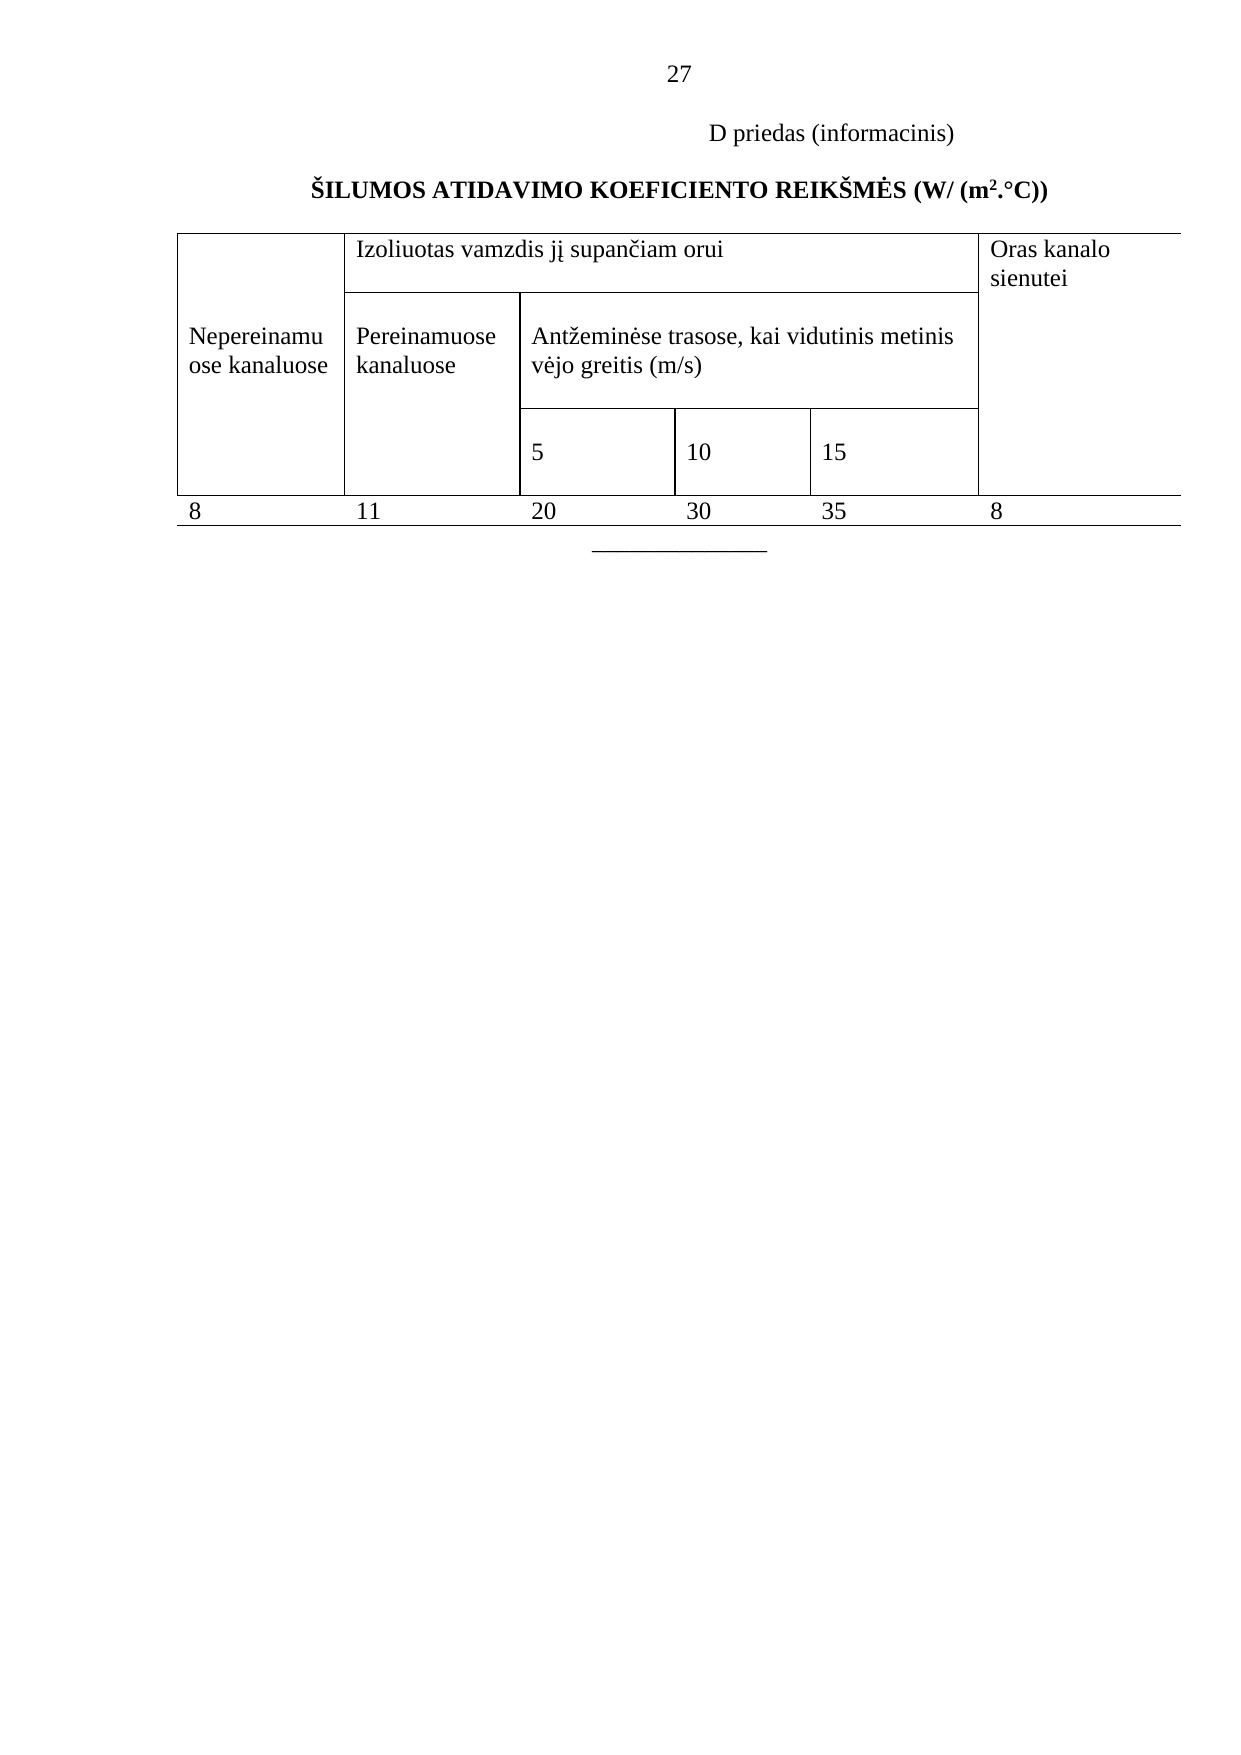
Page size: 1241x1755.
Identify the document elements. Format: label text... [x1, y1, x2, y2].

text ______________ [177, 526, 1181, 554]
table_cell [676, 466, 810, 495]
table_cell 10 [676, 438, 810, 466]
table_cell 8 [979, 496, 1181, 525]
table_cell [178, 466, 344, 495]
table_cell [521, 409, 674, 437]
table_cell [811, 409, 978, 437]
table_cell [178, 379, 344, 408]
table_cell [979, 438, 1181, 466]
table_cell 8 [177, 496, 344, 525]
table_cell 15 [811, 438, 978, 466]
table_cell [178, 438, 344, 466]
text D priedas (informacinis) [177, 118, 1181, 147]
table_cell [979, 379, 1181, 408]
table_cell [521, 293, 675, 321]
table_header Oras kanalo sienutei [979, 234, 1181, 292]
table_cell [345, 466, 519, 495]
table_cell Antžeminėse trasose, kai vidutinis metinis vėjo greitis (m/s) [521, 321, 978, 379]
table_cell [345, 438, 519, 466]
table_cell 5 [521, 438, 674, 466]
table_cell [345, 379, 519, 408]
table_cell [810, 293, 978, 321]
table_cell Nepereinamuose kanaluose [178, 321, 344, 379]
table_cell 30 [675, 496, 810, 525]
table_cell 35 [810, 496, 979, 525]
text Šilumos atidavimo koeficiento reikšmės (W/ (m2.°C)) [177, 176, 1181, 204]
table_cell [345, 293, 519, 321]
table_cell [979, 408, 1181, 437]
table_cell [811, 466, 978, 495]
table_cell Pereinamuose kanaluose [345, 321, 519, 379]
table_cell [979, 466, 1181, 495]
table_cell [979, 321, 1181, 379]
table_cell [979, 292, 1181, 321]
table_cell [675, 293, 810, 321]
table_cell 11 [345, 496, 520, 525]
table_cell [676, 409, 810, 437]
table_cell [178, 408, 344, 437]
table_cell [178, 292, 344, 321]
table_cell [521, 466, 674, 495]
table_header [178, 234, 344, 292]
table_header Izoliuotas vamzdis jį supančiam orui [345, 234, 978, 292]
table_cell [521, 379, 978, 408]
table_cell [345, 408, 519, 437]
table_cell 20 [520, 496, 675, 525]
